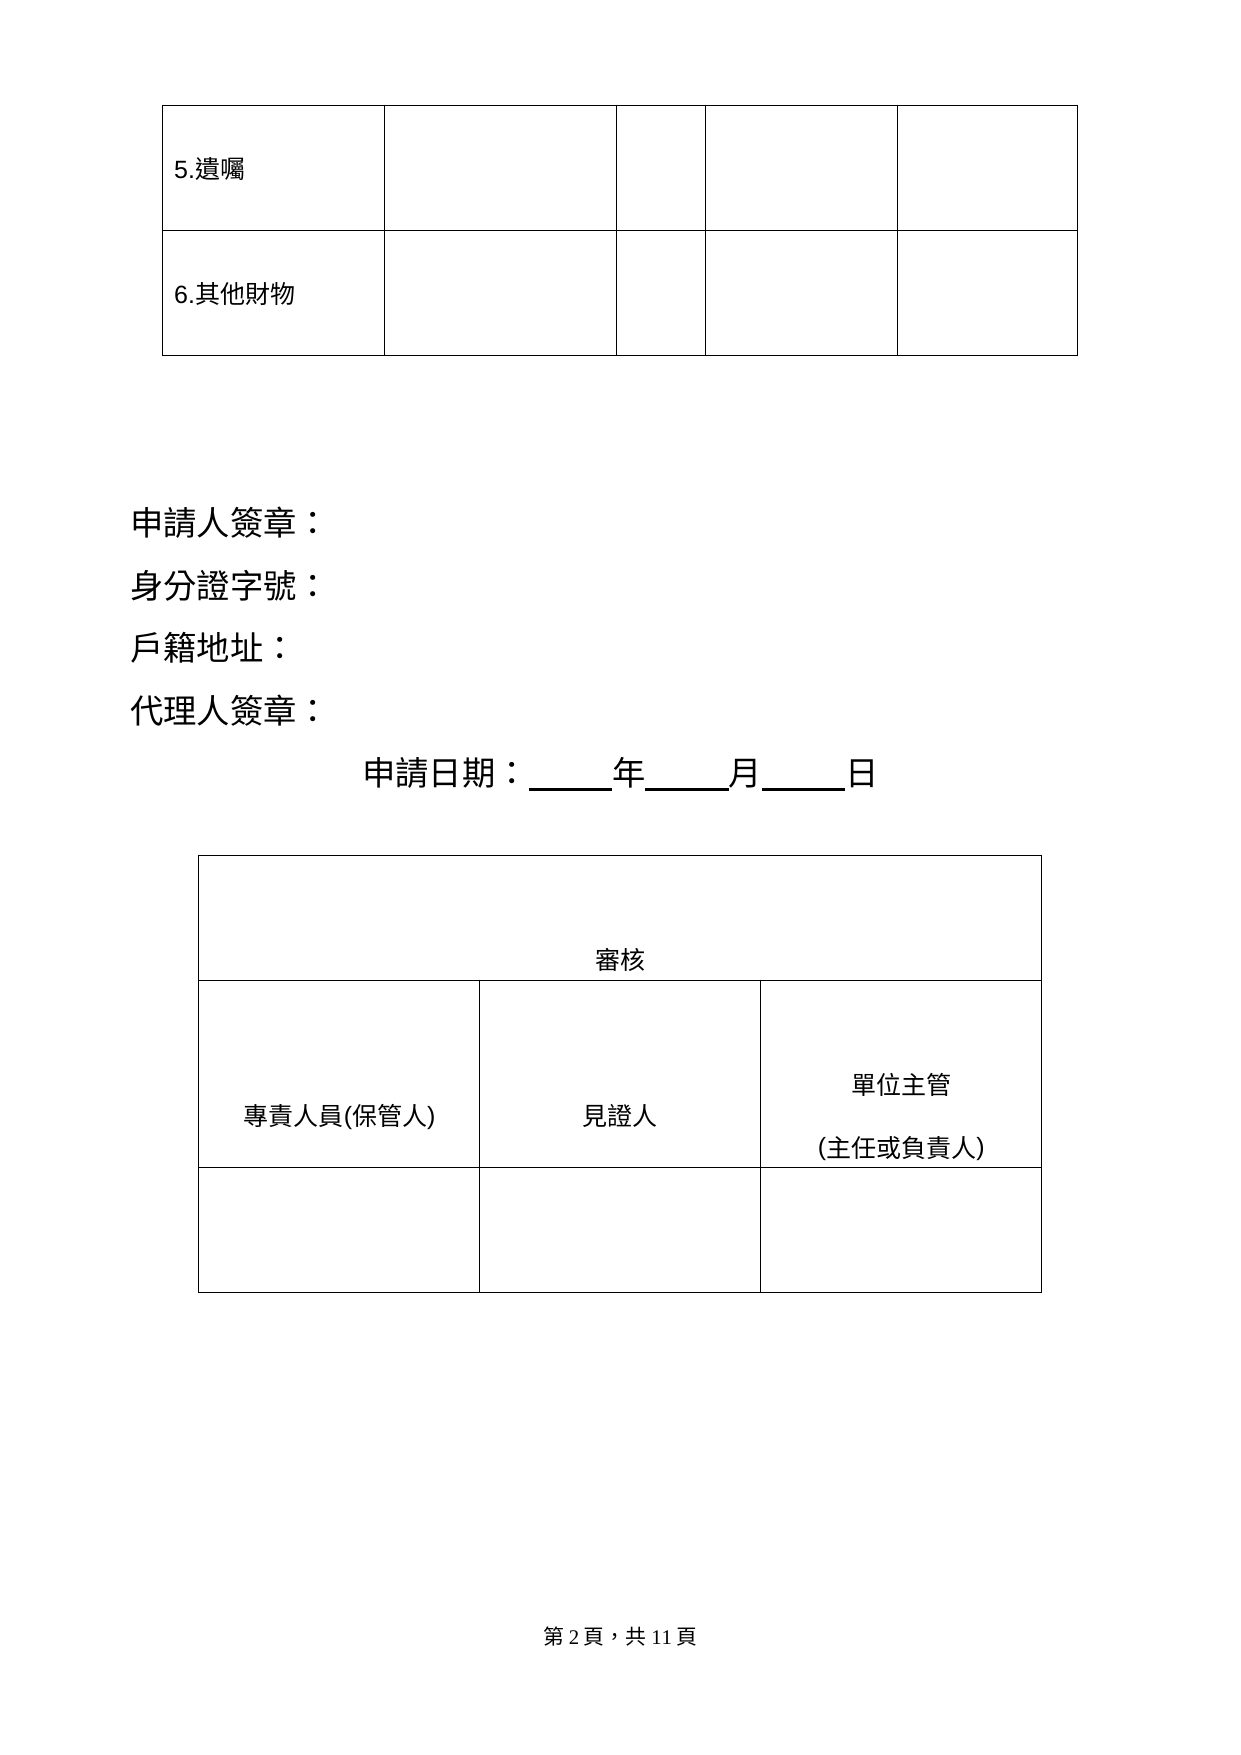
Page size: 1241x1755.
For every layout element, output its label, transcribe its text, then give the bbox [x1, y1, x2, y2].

table_cell [617, 231, 705, 354]
table_cell [385, 106, 616, 229]
table_header 審核 [199, 856, 1041, 979]
table_cell [385, 231, 616, 354]
table_cell 單位主管 (主任或負責人) [761, 981, 1041, 1167]
text 代理人簽章： [130, 667, 1110, 729]
table_cell 6.其他財物 [163, 231, 384, 354]
table_cell [706, 231, 897, 354]
table_cell [898, 106, 1077, 229]
table_cell 見證人 [480, 981, 760, 1167]
table_cell [898, 231, 1077, 354]
text 申請日期： 年 月 日 [130, 729, 1110, 792]
table_cell [761, 1168, 1041, 1292]
table_cell 專責人員(保管人) [199, 981, 479, 1167]
table_cell [706, 106, 897, 229]
table_cell 5.遺囑 [163, 106, 384, 229]
text 身分證字號： [130, 542, 1110, 604]
table_cell [199, 1168, 479, 1292]
text 申請人簽章： [130, 479, 1110, 542]
text 戶籍地址： [130, 604, 1110, 667]
table_cell [480, 1168, 760, 1292]
table_cell [617, 106, 705, 229]
